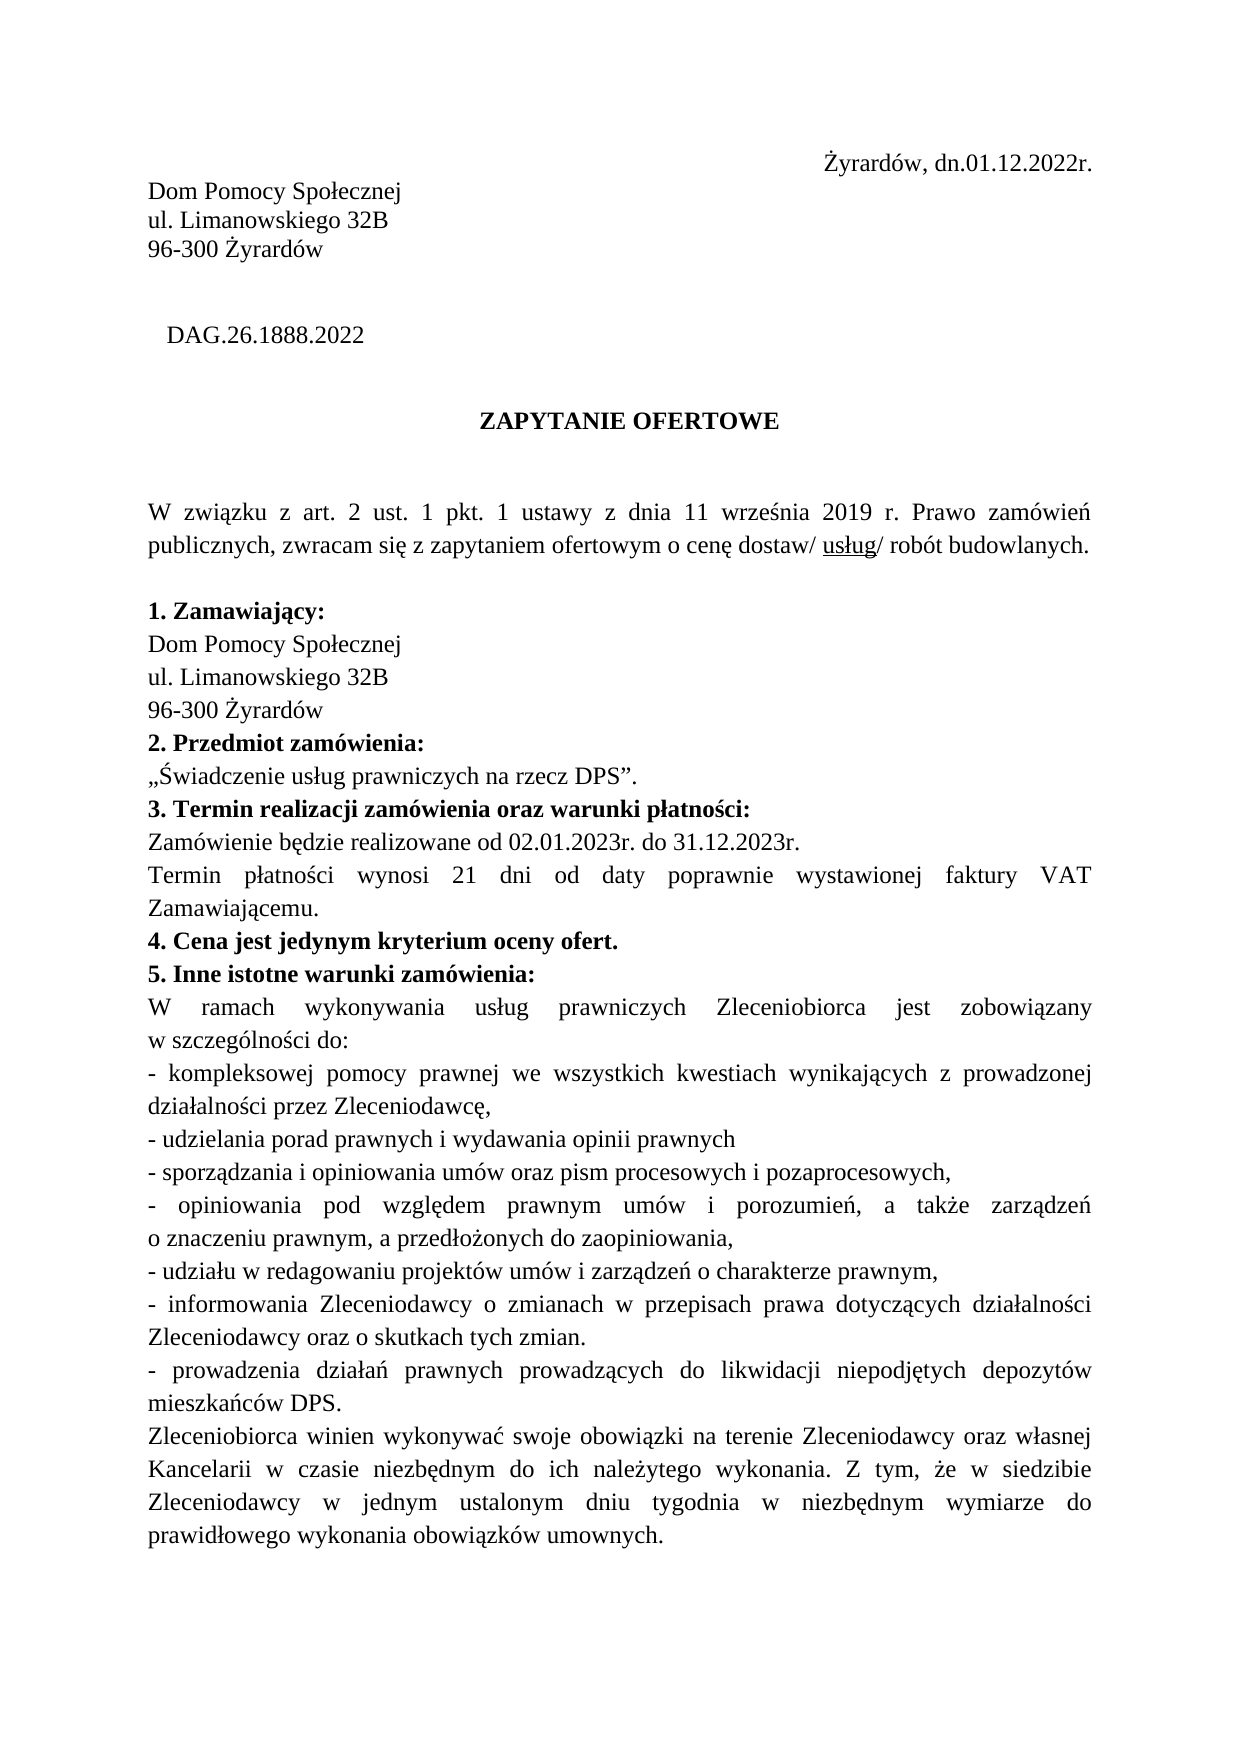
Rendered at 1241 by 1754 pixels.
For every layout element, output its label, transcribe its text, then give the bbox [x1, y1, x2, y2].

text - udzielania porad prawnych i wydawania opinii prawnych [148, 1124, 1093, 1153]
text 1. Zamawiający: [148, 596, 1093, 625]
text DAG.26.1888.2022 [166, 320, 1093, 349]
text 96-300 Żyrardów [148, 234, 1093, 263]
text 5. Inne istotne warunki zamówienia: [148, 959, 1093, 988]
text Zleceniobiorca winien wykonywać swoje obowiązki na terenie Zleceniodawcy oraz własnej Kancelarii w czasie niezbędnym do ich należytego wykonania. Z tym, że w siedzibie Zleceniodawcy w jednym ustalonym dniu tygodnia w niezbędnym wymiarze do prawidłowego wykonania obowiązków umownych. [148, 1421, 1093, 1549]
text ul. Limanowskiego 32B [148, 205, 1093, 234]
text W związku z art. 2 ust. 1 pkt. 1 ustawy z dnia 11 września 2019 r. Prawo zamówień publicznych, zwracam się z zapytaniem ofertowym o cenę dostaw/ usług/ robót budowlanych. [148, 497, 1093, 559]
text - prowadzenia działań prawnych prowadzących do likwidacji niepodjętych depozytów mieszkańców DPS. [148, 1355, 1093, 1417]
text - kompleksowej pomocy prawnej we wszystkich kwestiach wynikających z prowadzonej działalności przez Zleceniodawcę, [148, 1058, 1093, 1120]
text - sporządzania i opiniowania umów oraz pism procesowych i pozaprocesowych, [148, 1157, 1093, 1186]
text 3. Termin realizacji zamówienia oraz warunki płatności: [148, 794, 1093, 823]
text 2. Przedmiot zamówienia: [148, 728, 1093, 757]
text - opiniowania pod względem prawnym umów i porozumień, a także zarządzeń o znaczeniu prawnym, a przedłożonych do zaopiniowania, [148, 1190, 1093, 1252]
text Dom Pomocy Społecznej [148, 629, 1093, 658]
text Żyrardów, dn.01.12.2022r. [148, 148, 1093, 176]
text Zamówienie będzie realizowane od 02.01.2023r. do 31.12.2023r. [148, 827, 1093, 856]
text W ramach wykonywania usług prawniczych Zleceniobiorca jest zobowiązany w szczególności do: [148, 992, 1093, 1054]
text - informowania Zleceniodawcy o zmianach w przepisach prawa dotyczących działalności Zleceniodawcy oraz o skutkach tych zmian. [148, 1289, 1093, 1351]
text „Świadczenie usług prawniczych na rzecz DPS”. [148, 761, 1093, 790]
text ZAPYTANIE OFERTOWE [166, 406, 1093, 435]
text - udziału w redagowaniu projektów umów i zarządzeń o charakterze prawnym, [148, 1256, 1093, 1285]
text 4. Cena jest jedynym kryterium oceny ofert. [148, 926, 1093, 955]
text 96-300 Żyrardów [148, 695, 1093, 724]
text Termin płatności wynosi 21 dni od daty poprawnie wystawionej faktury VAT Zamawiającemu. [148, 860, 1093, 922]
text Dom Pomocy Społecznej [148, 176, 1093, 205]
text ul. Limanowskiego 32B [148, 662, 1093, 691]
